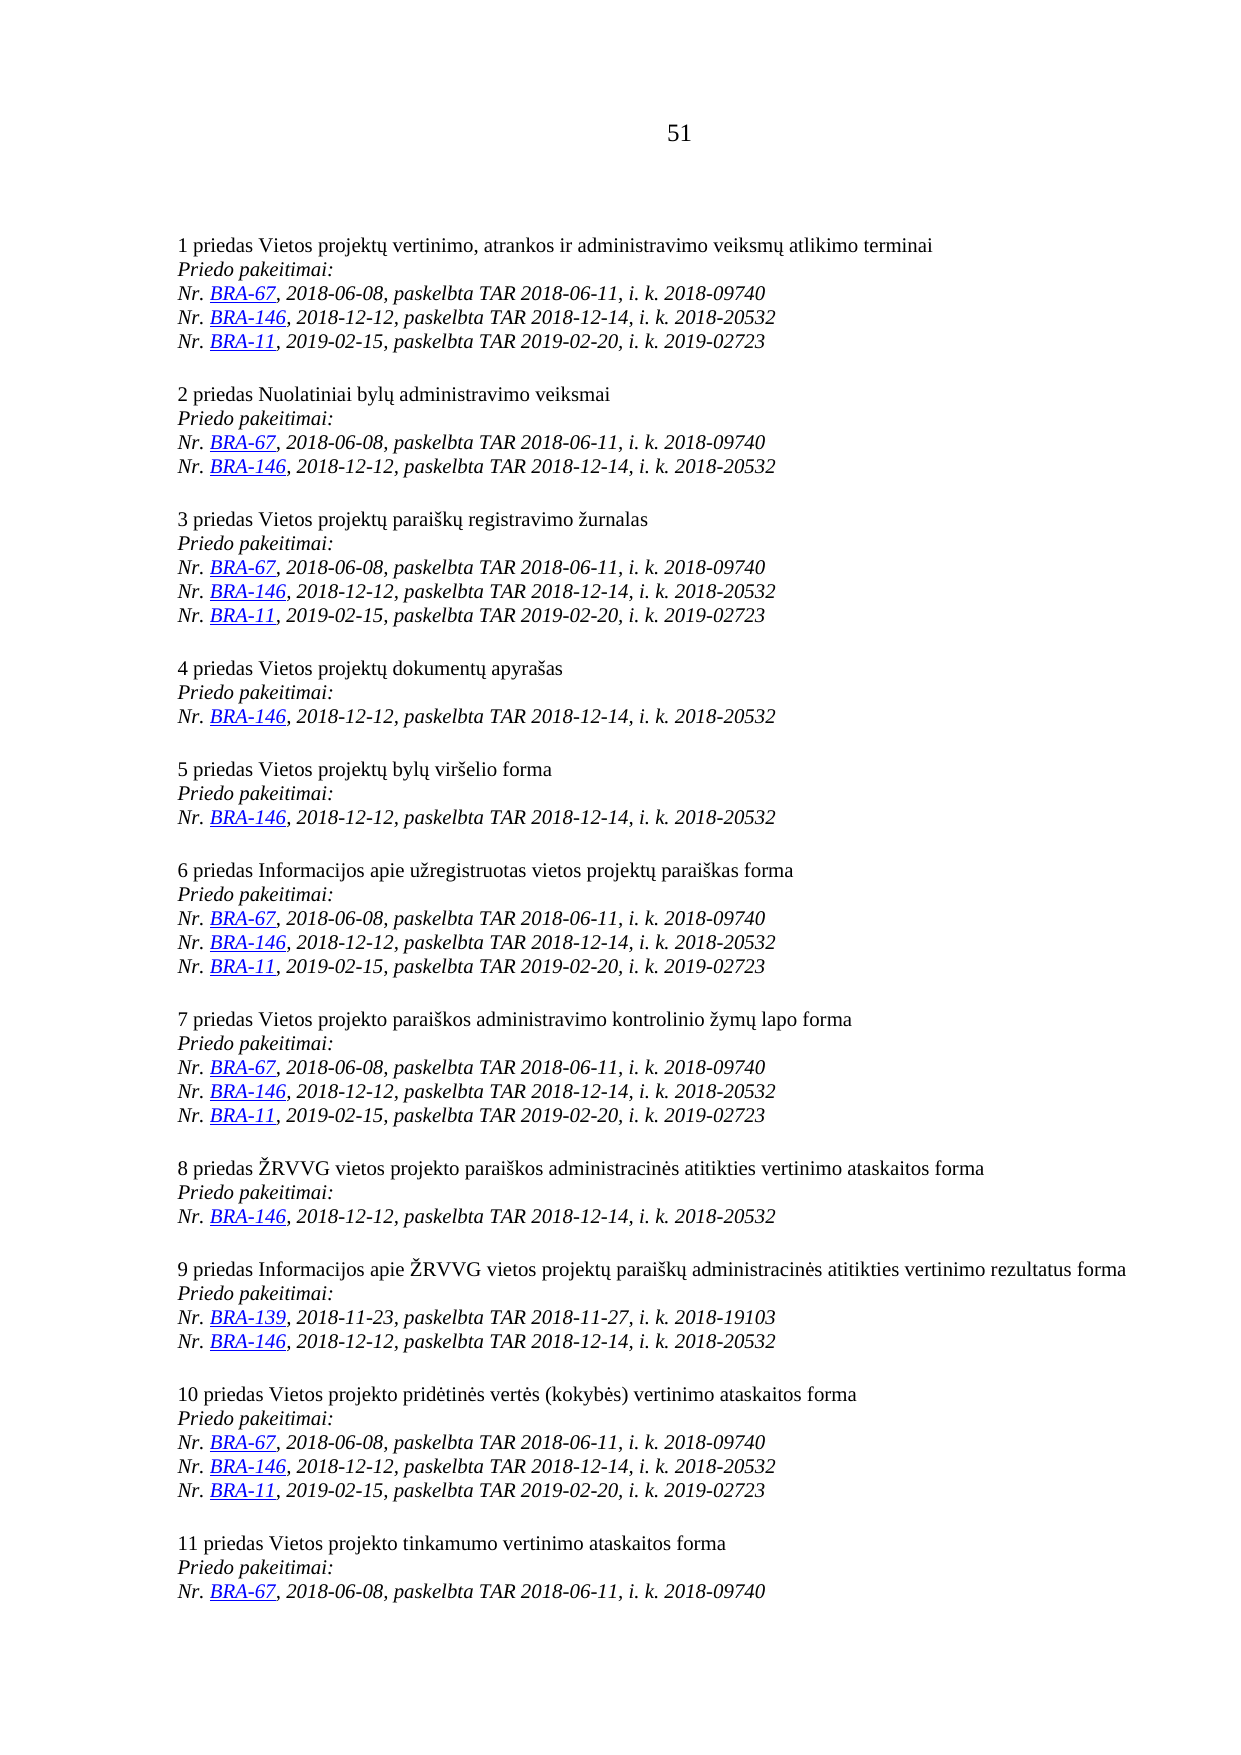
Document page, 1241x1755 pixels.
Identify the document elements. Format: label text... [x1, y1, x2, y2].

text Nr. BRA-67, 2018-06-08, paskelbta TAR 2018-06-11, i. k. 2018-09740 [177, 555, 1181, 579]
text Nr. BRA-11, 2019-02-15, paskelbta TAR 2019-02-20, i. k. 2019-02723 [177, 603, 1181, 627]
text Nr. BRA-146, 2018-12-12, paskelbta TAR 2018-12-14, i. k. 2018-20532 [177, 704, 1181, 728]
text 2 priedas Nuolatiniai bylų administravimo veiksmai [177, 382, 1181, 406]
text Nr. BRA-146, 2018-12-12, paskelbta TAR 2018-12-14, i. k. 2018-20532 [177, 1329, 1181, 1353]
text 3 priedas Vietos projektų paraiškų registravimo žurnalas [177, 507, 1181, 531]
text Nr. BRA-146, 2018-12-12, paskelbta TAR 2018-12-14, i. k. 2018-20532 [177, 1079, 1181, 1103]
text Nr. BRA-67, 2018-06-08, paskelbta TAR 2018-06-11, i. k. 2018-09740 [177, 281, 1181, 305]
text Nr. BRA-146, 2018-12-12, paskelbta TAR 2018-12-14, i. k. 2018-20532 [177, 1204, 1181, 1228]
text Priedo pakeitimai: [177, 257, 1181, 281]
text 11 priedas Vietos projekto tinkamumo vertinimo ataskaitos forma [177, 1531, 1181, 1555]
text Nr. BRA-11, 2019-02-15, paskelbta TAR 2019-02-20, i. k. 2019-02723 [177, 329, 1181, 353]
text Nr. BRA-67, 2018-06-08, paskelbta TAR 2018-06-11, i. k. 2018-09740 [177, 430, 1181, 454]
text 6 priedas Informacijos apie užregistruotas vietos projektų paraiškas forma [177, 858, 1181, 882]
text Priedo pakeitimai: [177, 1406, 1181, 1430]
text 1 priedas Vietos projektų vertinimo, atrankos ir administravimo veiksmų atlikimo terminai [177, 233, 1181, 257]
text Nr. BRA-146, 2018-12-12, paskelbta TAR 2018-12-14, i. k. 2018-20532 [177, 305, 1181, 329]
text Nr. BRA-146, 2018-12-12, paskelbta TAR 2018-12-14, i. k. 2018-20532 [177, 805, 1181, 829]
text Nr. BRA-11, 2019-02-15, paskelbta TAR 2019-02-20, i. k. 2019-02723 [177, 1103, 1181, 1127]
text Nr. BRA-67, 2018-06-08, paskelbta TAR 2018-06-11, i. k. 2018-09740 [177, 906, 1181, 930]
text 10 priedas Vietos projekto pridėtinės vertės (kokybės) vertinimo ataskaitos forma [177, 1382, 1181, 1406]
text Priedo pakeitimai: [177, 781, 1181, 805]
text Priedo pakeitimai: [177, 1281, 1181, 1305]
text 8 priedas ŽRVVG vietos projekto paraiškos administracinės atitikties vertinimo ataskaitos forma [177, 1156, 1181, 1180]
text Nr. BRA-146, 2018-12-12, paskelbta TAR 2018-12-14, i. k. 2018-20532 [177, 579, 1181, 603]
text Nr. BRA-11, 2019-02-15, paskelbta TAR 2019-02-20, i. k. 2019-02723 [177, 1478, 1181, 1502]
text Priedo pakeitimai: [177, 1555, 1181, 1579]
text 7 priedas Vietos projekto paraiškos administravimo kontrolinio žymų lapo forma [177, 1007, 1181, 1031]
text Nr. BRA-146, 2018-12-12, paskelbta TAR 2018-12-14, i. k. 2018-20532 [177, 1454, 1181, 1478]
text Priedo pakeitimai: [177, 882, 1181, 906]
text Nr. BRA-67, 2018-06-08, paskelbta TAR 2018-06-11, i. k. 2018-09740 [177, 1430, 1181, 1454]
text 9 priedas Informacijos apie ŽRVVG vietos projektų paraiškų administracinės atitikties vertinimo rezultatus forma [177, 1257, 1181, 1281]
text Priedo pakeitimai: [177, 531, 1181, 555]
text Nr. BRA-139, 2018-11-23, paskelbta TAR 2018-11-27, i. k. 2018-19103 [177, 1305, 1181, 1329]
text Priedo pakeitimai: [177, 1180, 1181, 1204]
text Priedo pakeitimai: [177, 1031, 1181, 1055]
text Nr. BRA-11, 2019-02-15, paskelbta TAR 2019-02-20, i. k. 2019-02723 [177, 954, 1181, 978]
text Nr. BRA-146, 2018-12-12, paskelbta TAR 2018-12-14, i. k. 2018-20532 [177, 454, 1181, 478]
text Nr. BRA-67, 2018-06-08, paskelbta TAR 2018-06-11, i. k. 2018-09740 [177, 1055, 1181, 1079]
text Priedo pakeitimai: [177, 680, 1181, 704]
text 4 priedas Vietos projektų dokumentų apyrašas [177, 656, 1181, 680]
text Priedo pakeitimai: [177, 406, 1181, 430]
text 5 priedas Vietos projektų bylų viršelio forma [177, 757, 1181, 781]
text Nr. BRA-67, 2018-06-08, paskelbta TAR 2018-06-11, i. k. 2018-09740 [177, 1579, 1181, 1603]
text Nr. BRA-146, 2018-12-12, paskelbta TAR 2018-12-14, i. k. 2018-20532 [177, 930, 1181, 954]
